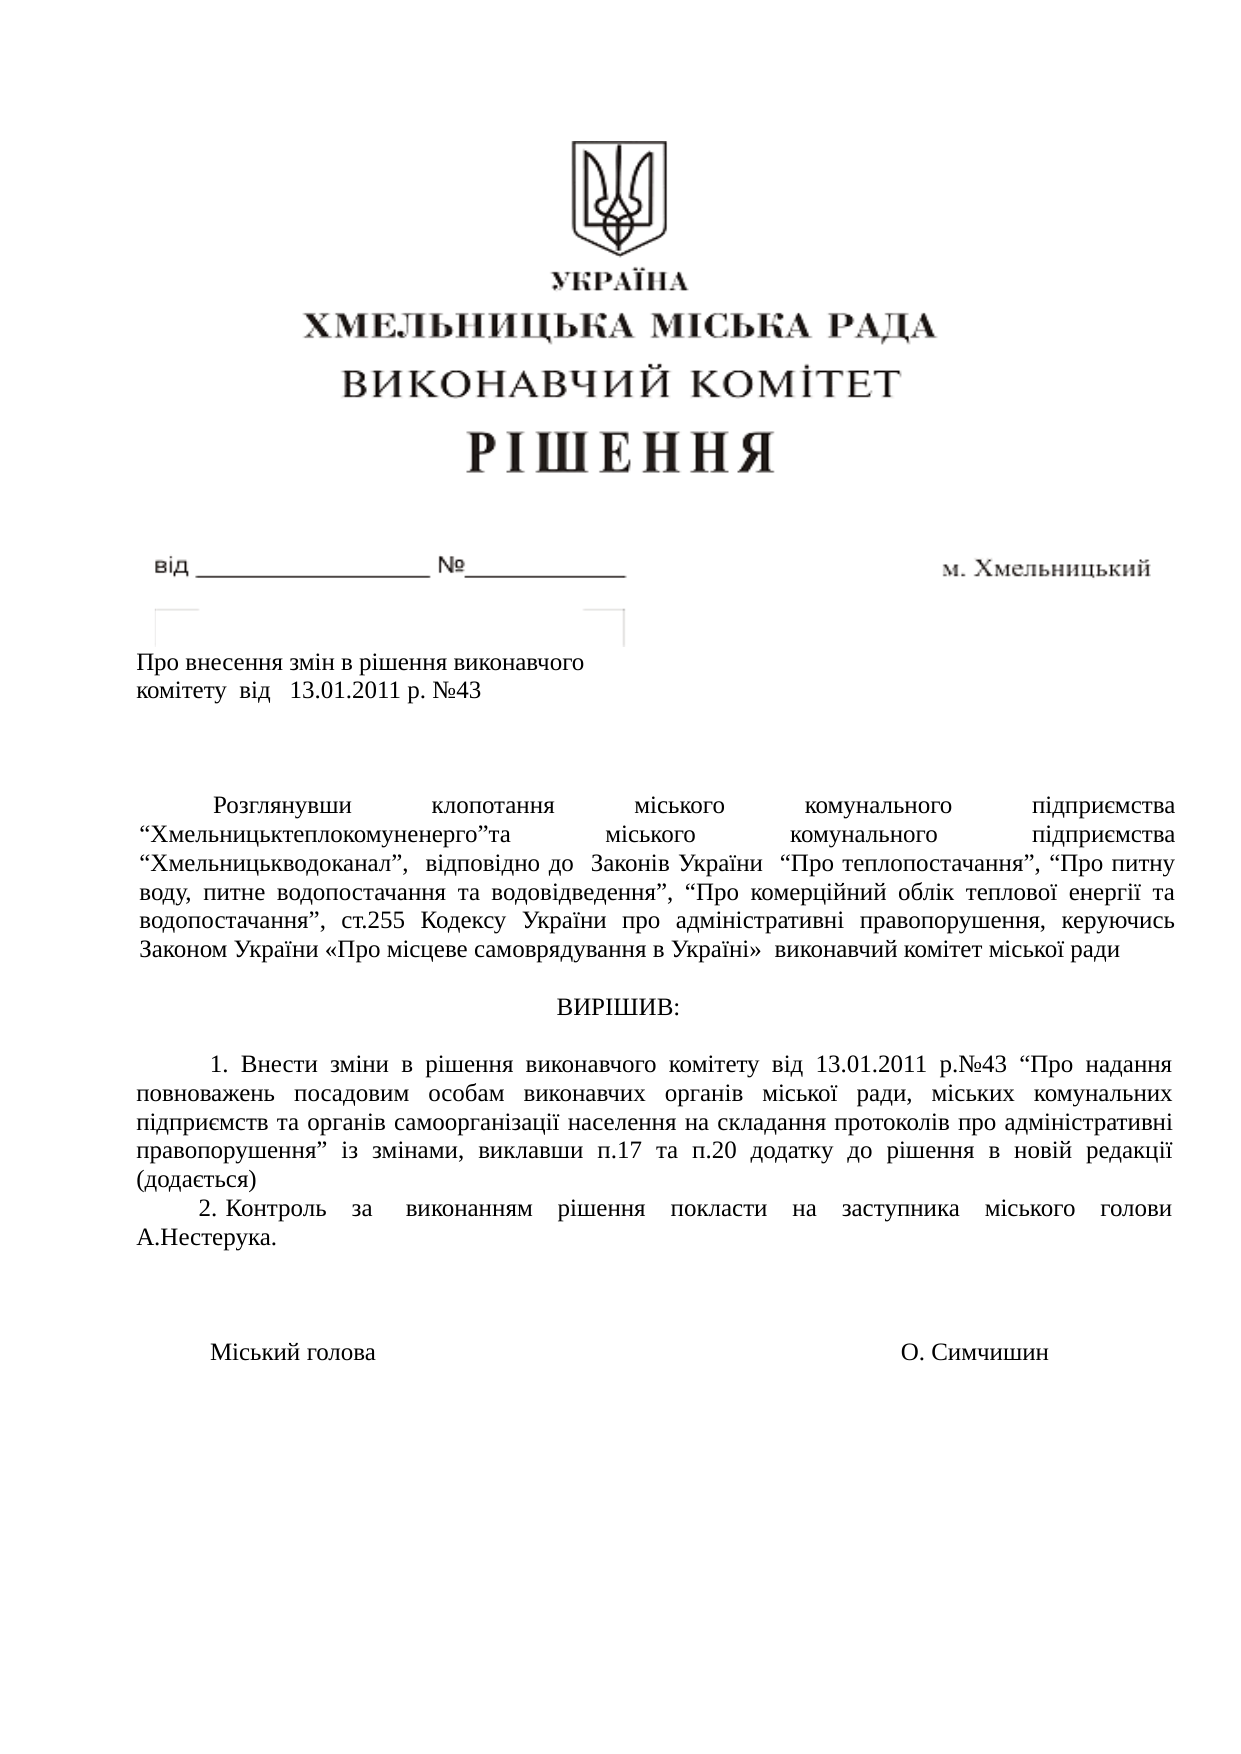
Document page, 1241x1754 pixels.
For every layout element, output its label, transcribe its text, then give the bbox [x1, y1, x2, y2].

text ВИРІШИВ: [173, 992, 1174, 1020]
text Розглянувши клопотання міського комунального підприємства “Хмельницьктеплокомуненерго”та міського комунального підприємства “Хмельницькводоканал”, відповідно до Законів України “Про теплопостачання”, “Про питну воду, питне водопостачання та водовідведення”, “Про комерційний облік теплової енергії та водопостачання”, ст.255 Кодексу України про адміністративні правопорушення, керуючись Законом України «Про місцеве самоврядування в Україні» виконавчий комітет міської ради [139, 790, 1176, 963]
text Про внесення змін в рішення виконавчого [136, 647, 1174, 675]
text 1. Внести зміни в рішення виконавчого комітету від 13.01.2011 р.№43 “Про надання повноважень посадовим особам виконавчих органів міської ради, міських комунальних підприємств та органів самоорганізації населення на складання протоколів про адміністративні правопорушення” із змінами, виклавши п.17 та п.20 додатку до рішення в новій редакції (додається) [136, 1049, 1174, 1193]
text 2. Контроль за виконанням рішення покласти на заступника міського голови А.Нестерука. [136, 1193, 1174, 1250]
text комітету від 13.01.2011 р. №43 [136, 675, 1174, 704]
text Міський голова О. Симчишин [136, 1337, 1174, 1365]
